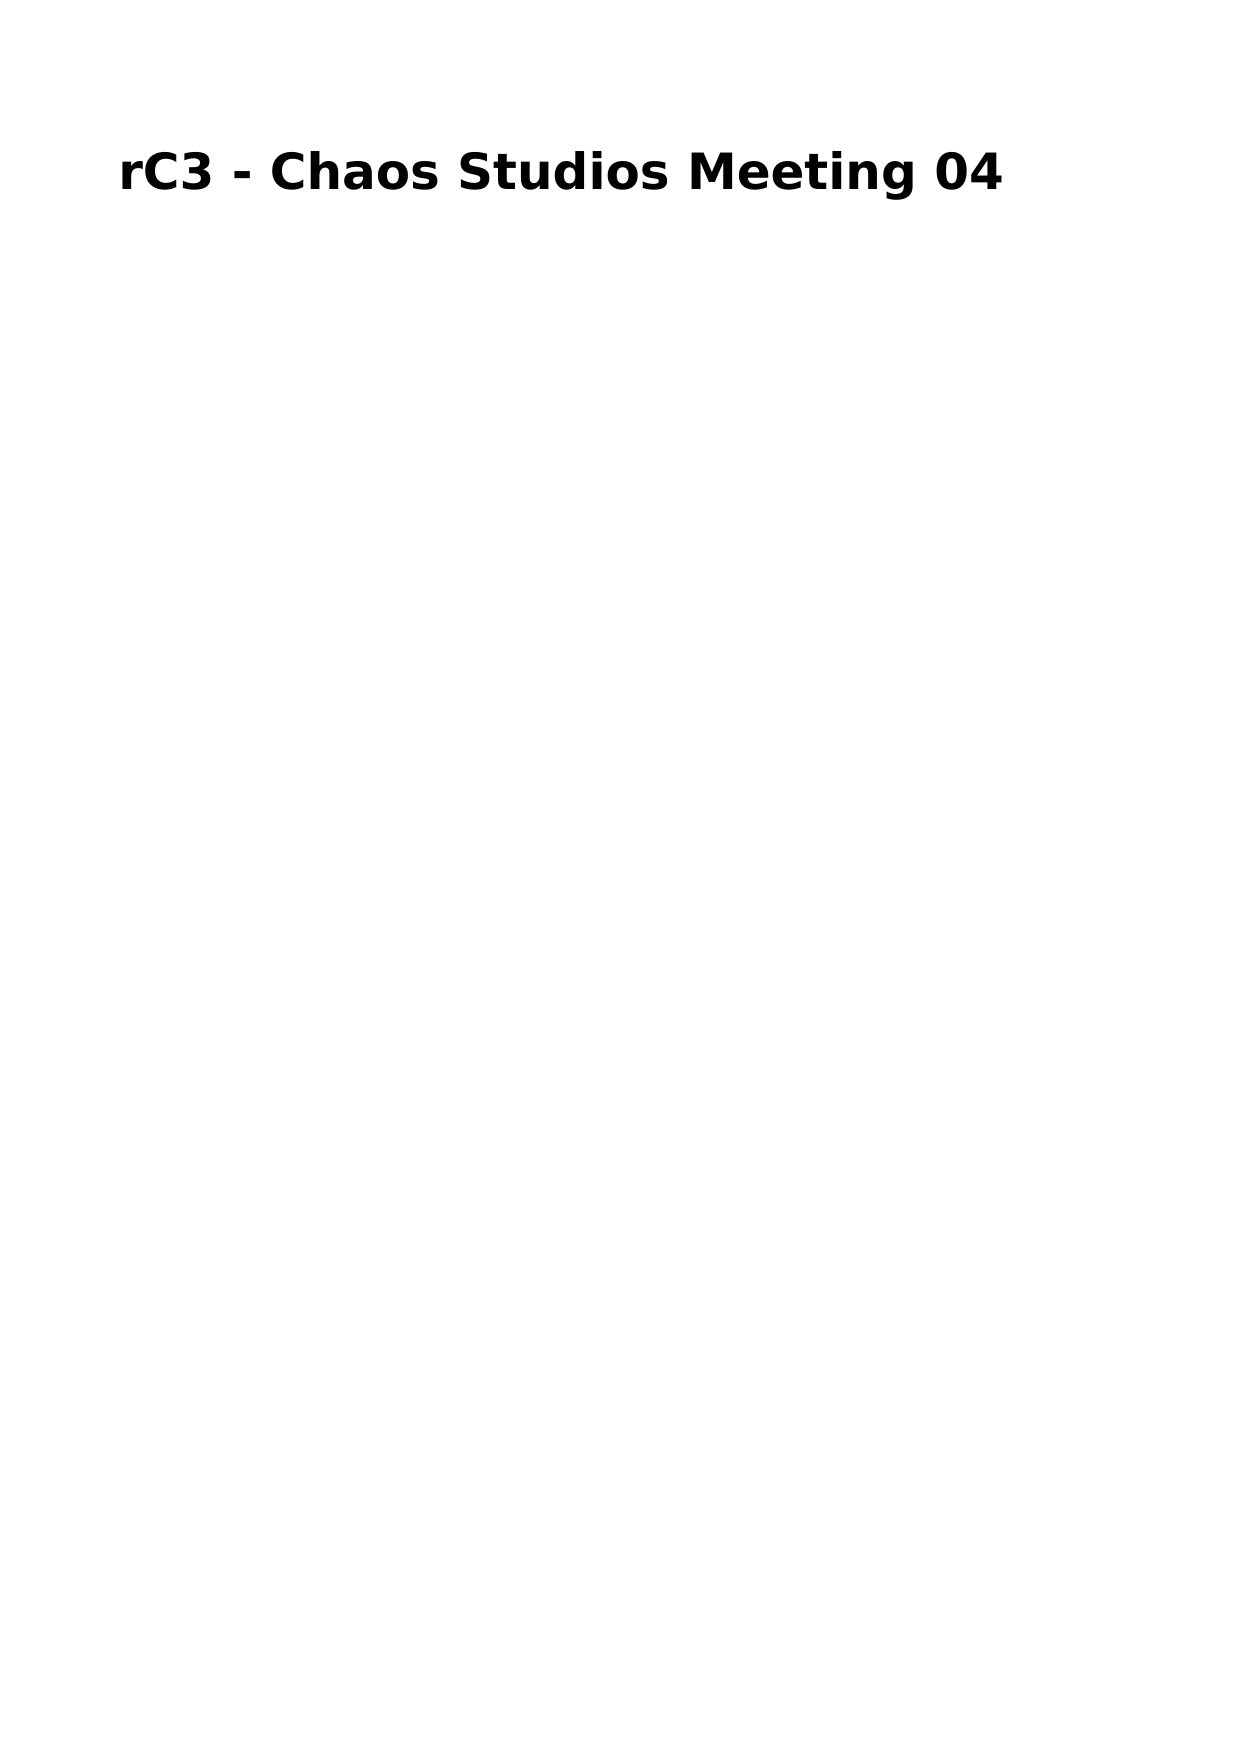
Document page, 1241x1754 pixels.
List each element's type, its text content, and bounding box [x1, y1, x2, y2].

subtitle rC3 - Chaos Studios Meeting 04 [118, 143, 1122, 201]
